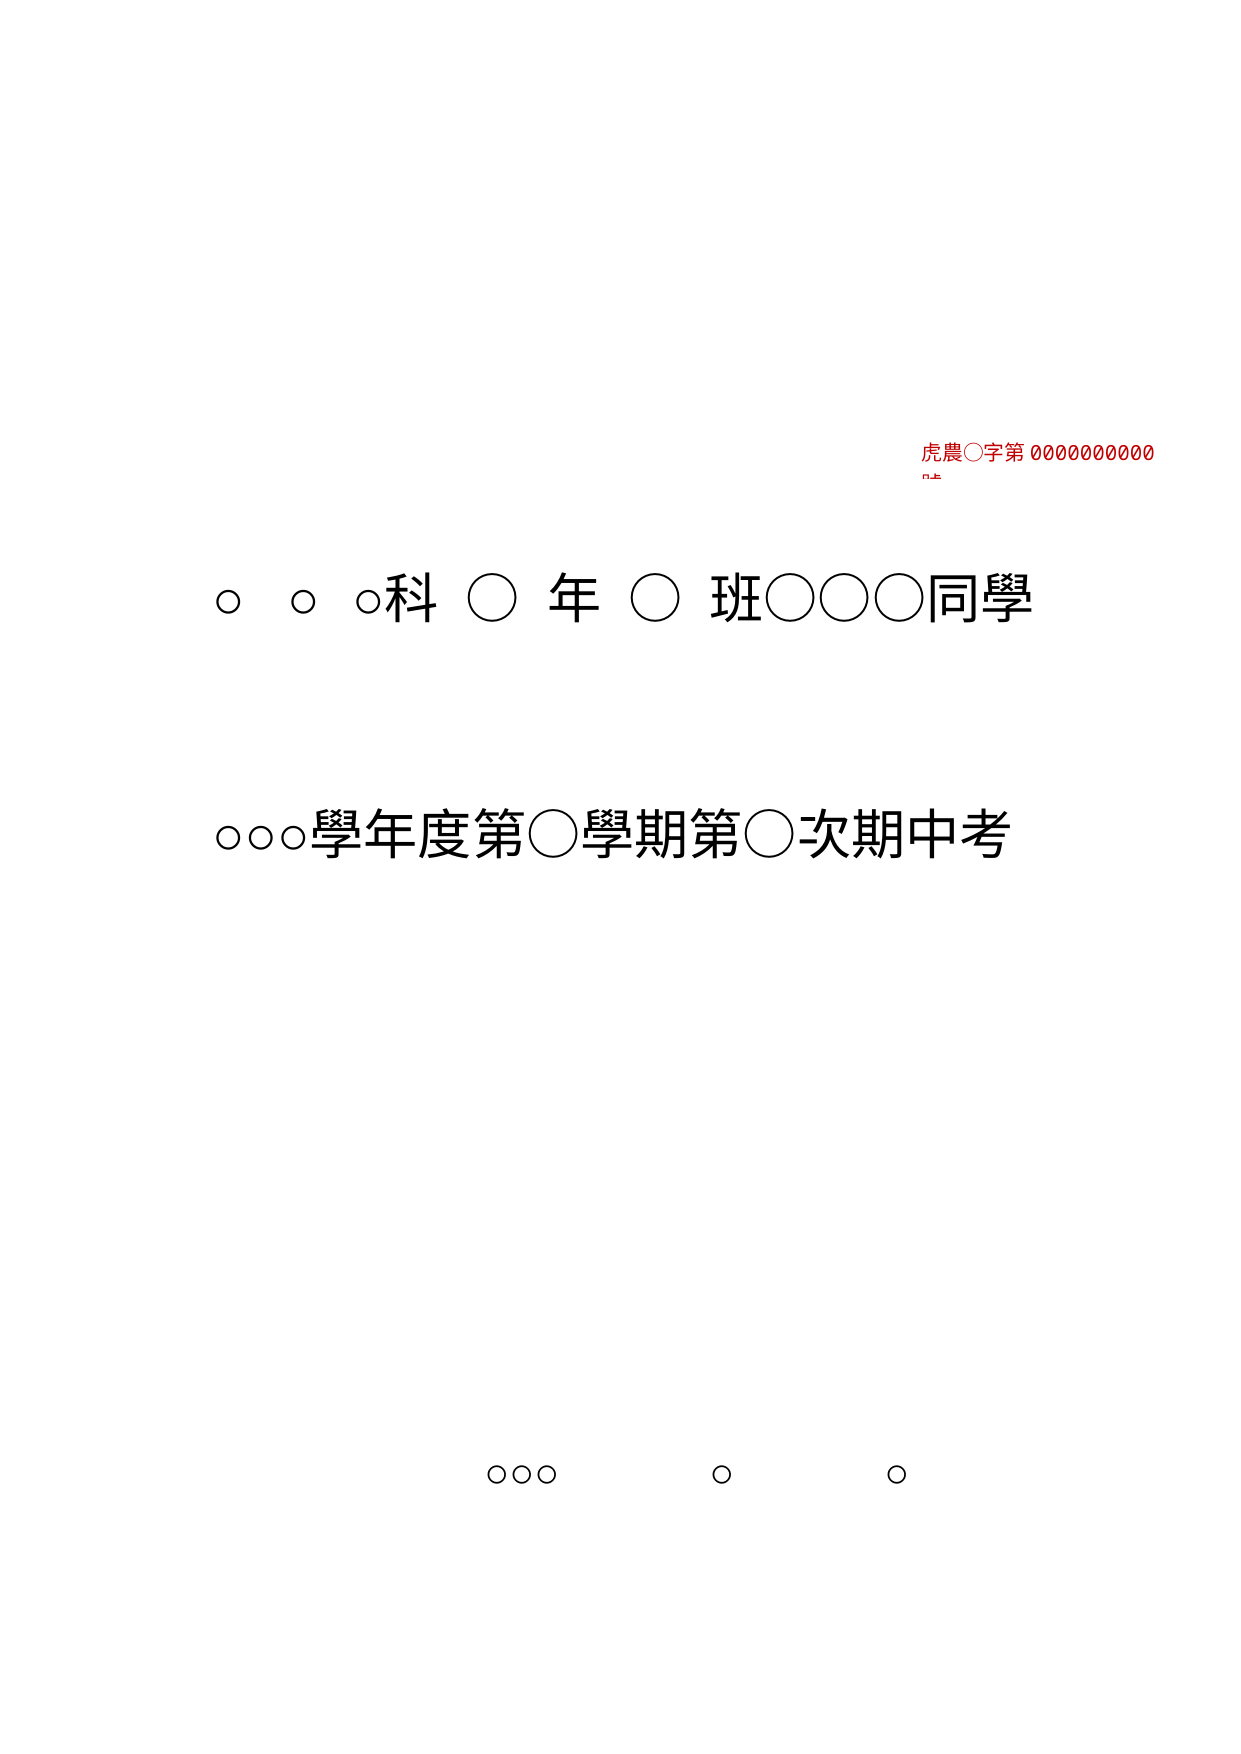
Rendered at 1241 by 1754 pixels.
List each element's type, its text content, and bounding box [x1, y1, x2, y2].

text ○○○ ○ ○ [484, 1443, 1209, 1500]
list ○ ○科 ○ 年 ○ 班○○○同學 [212, 555, 1162, 634]
text 虎農○字第0000000000號 [921, 437, 1171, 479]
text ○○○學年度第○學期第○次期中考 [212, 791, 1162, 870]
